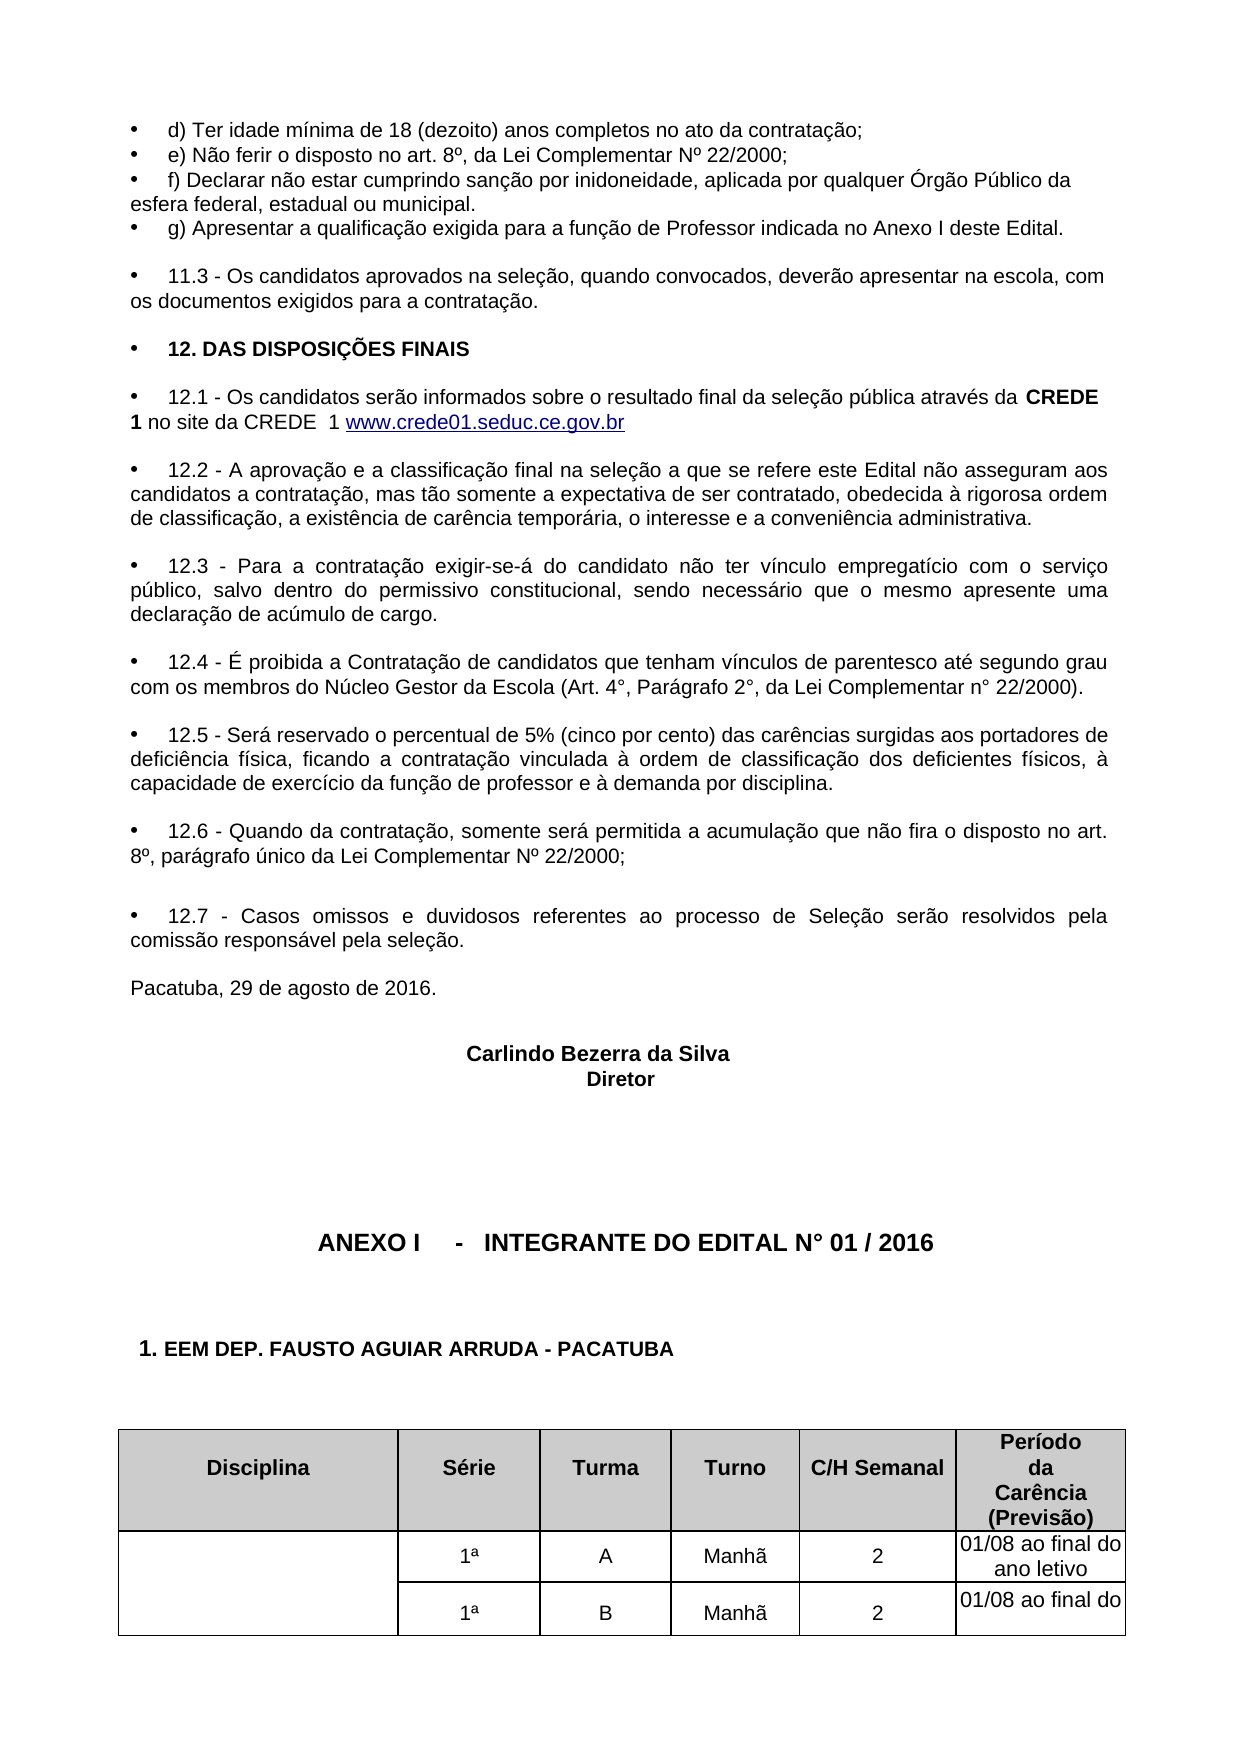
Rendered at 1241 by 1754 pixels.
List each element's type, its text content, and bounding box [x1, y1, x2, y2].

text Carlindo Bezerra da Silva [452, 1041, 743, 1066]
list d) Ter idade mínima de 18 (dezoito) anos completos no ato da contratação; [117, 118, 1122, 143]
table_header C/H Semanal [800, 1430, 955, 1530]
table_cell 2 [800, 1583, 955, 1635]
list 12.5 - Será reservado o percentual de 5% (cinco por cento) das carências surgidas aos portadores de deficiência física, ficando a contratação vinculada à ordem de classificação dos deficientes físicos, à capacidade de exercício da função de professor e à demanda por disciplina. [93, 723, 1109, 795]
text 1. EEM DEP. FAUSTO AGUIAR ARRUDA - PACATUBA [138, 1335, 1122, 1362]
table_header Série [399, 1430, 539, 1530]
list f) Declarar não estar cumprindo sanção por inidoneidade, aplicada por qualquer Órgão Público da esfera federal, estadual ou municipal. [93, 167, 1109, 216]
list e) Não ferir o disposto no art. 8º, da Lei Complementar Nº 22/2000; [117, 143, 1122, 167]
list 11.3 - Os candidatos aprovados na seleção, quando convocados, deverão apresentar na escola, com os documentos exigidos para a contratação. [93, 264, 1109, 313]
list 12.2 - A aprovação e a classificação final na seleção a que se refere este Edital não asseguram aos candidatos a contratação, mas tão somente a expectativa de ser contratado, obedecida à rigorosa ordem de classificação, a existência de carência temporária, o interesse e a conveniência administrativa. [93, 457, 1109, 530]
list 12.3 - Para a contratação exigir-se-á do candidato não ter vínculo empregatício com o serviço público, salvo dentro do permissivo constitucional, sendo necessário que o mesmo apresente uma declaração de acúmulo de cargo. [93, 554, 1109, 626]
table_cell 01/08 ao final do ano letivo [957, 1532, 1125, 1581]
list g) Apresentar a qualificação exigida para a função de Professor indicada no Anexo I deste Edital. [117, 216, 1122, 240]
table_cell [119, 1532, 397, 1635]
list 12. DAS DISPOSIÇÕES FINAIS [127, 337, 1122, 361]
table_cell A [541, 1532, 670, 1581]
table_cell 1ª [399, 1532, 539, 1581]
text Pacatuba, 29 de agosto de 2016. [130, 976, 1122, 1000]
text ANEXO I - INTEGRANTE DO EDITAL N° 01 / 2016 [317, 1227, 1122, 1256]
table_cell B [541, 1583, 670, 1635]
list 12.7 - Casos omissos e duvidosos referentes ao processo de Seleção serão resolvidos pela comissão responsável pela seleção. [93, 904, 1109, 952]
table_header Turno [672, 1430, 799, 1530]
table_cell 2 [800, 1532, 955, 1581]
table_header Turma [541, 1430, 670, 1530]
list 12.6 - Quando da contratação, somente será permitida a acumulação que não fira o disposto no art. 8º, parágrafo único da Lei Complementar Nº 22/2000; [93, 819, 1109, 867]
list 12.1 - Os candidatos serão informados sobre o resultado final da seleção pública através da CREDE 1 no site da CREDE 1 www.crede01.seduc.ce.gov.br [93, 385, 1111, 434]
table_header Período da Carência (Previsão) [957, 1430, 1125, 1530]
table_cell Manhã [672, 1532, 799, 1581]
table_header Disciplina [119, 1430, 397, 1530]
list 12.4 - É proibida a Contratação de candidatos que tenham vínculos de parentesco até segundo grau com os membros do Núcleo Gestor da Escola (Art. 4°, Parágrafo 2°, da Lei Complementar n° 22/2000). [93, 650, 1109, 699]
table_cell 1ª [399, 1583, 539, 1635]
text Diretor [498, 1066, 743, 1090]
table_cell Manhã [672, 1583, 799, 1635]
table_cell 01/08 ao final do [957, 1583, 1125, 1635]
